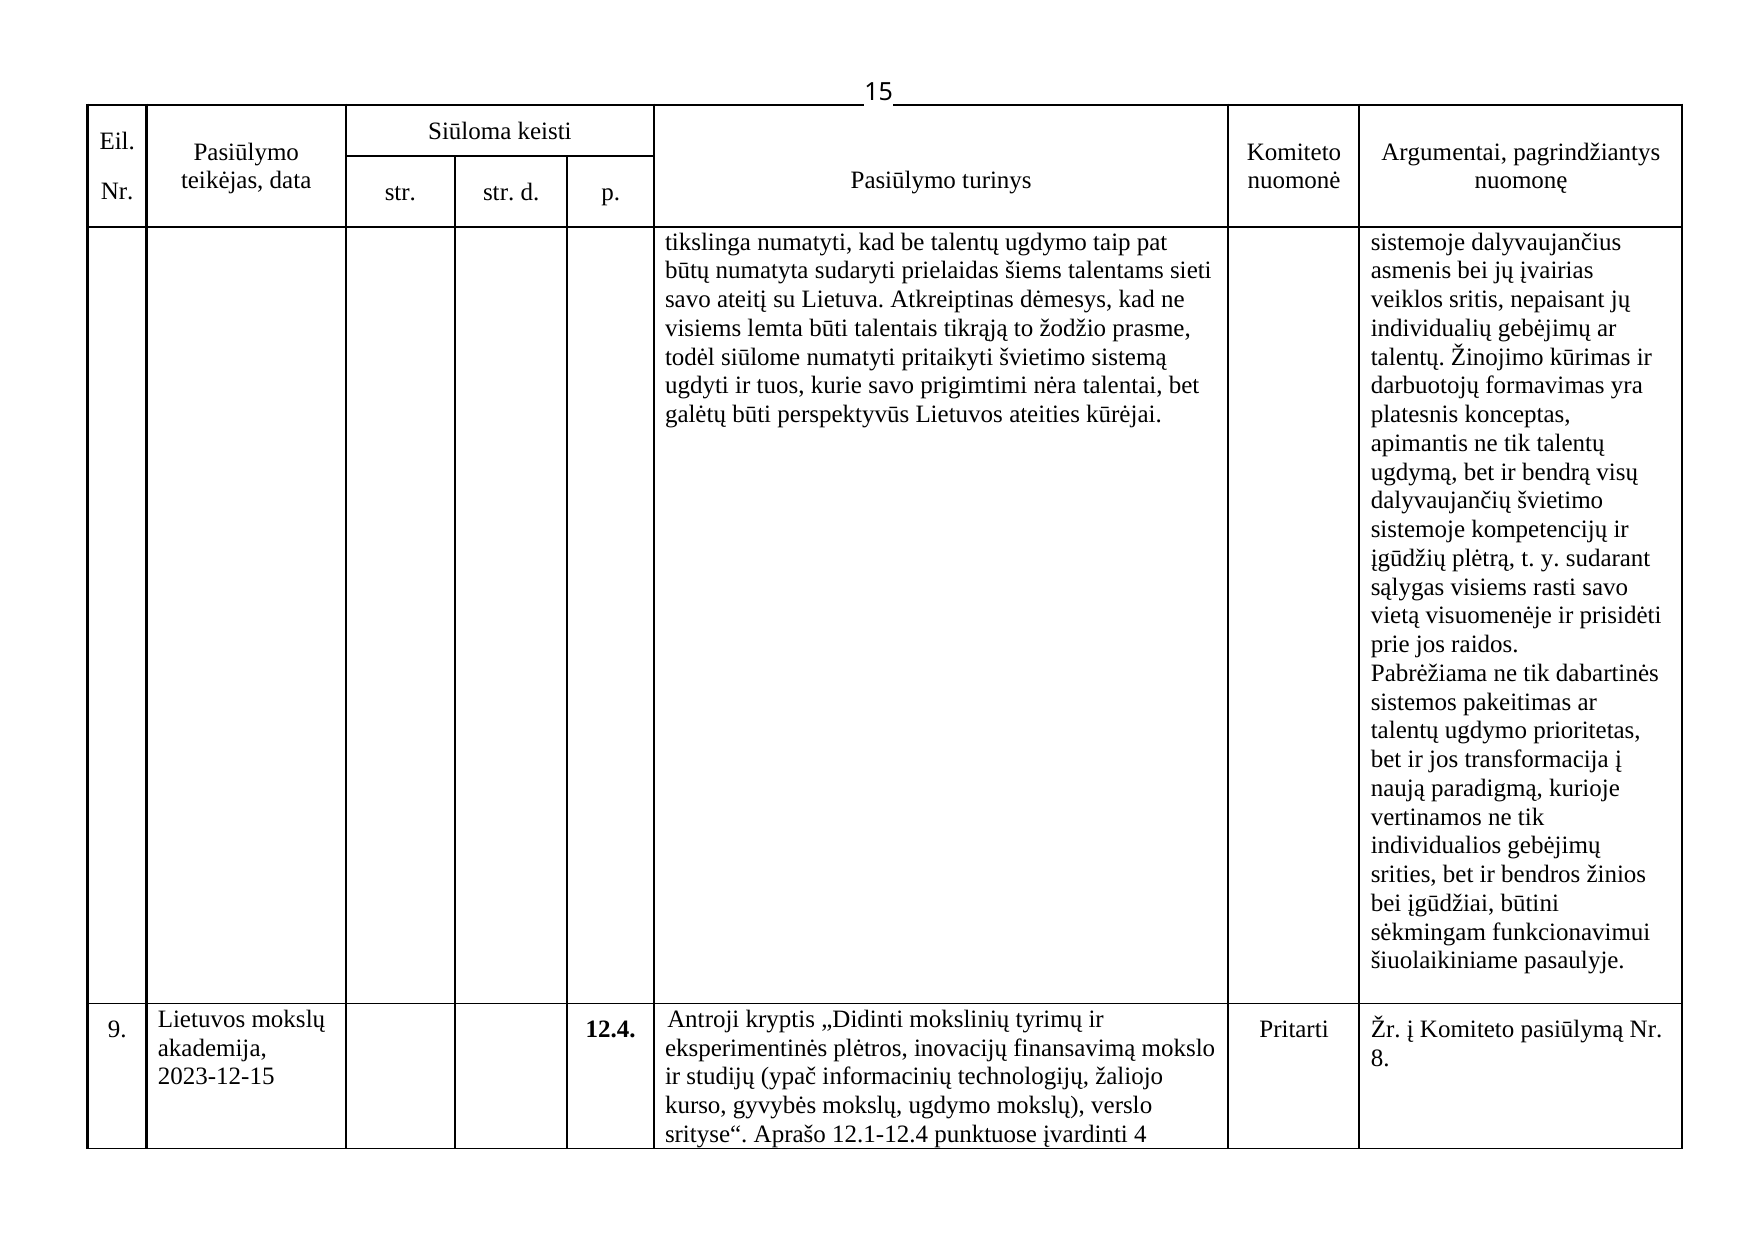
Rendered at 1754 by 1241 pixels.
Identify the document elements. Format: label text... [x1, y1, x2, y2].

table_cell tikslinga numatyti, kad be talentų ugdymo taip pat būtų numatyta sudaryti prielaidas šiems talentams sieti savo ateitį su Lietuva. Atkreiptinas dėmesys, kad ne visiems lemta būti talentais tikrąją to žodžio prasme, todėl siūlome numatyti pritaikyti švietimo sistemą ugdyti ir tuos, kurie savo prigimtimi nėra talentai, bet galėtų būti perspektyvūs Lietuvos ateities kūrėjai. [655, 228, 1227, 1003]
table_cell str. [347, 157, 454, 226]
table_header Pasiūlymo turinys [655, 106, 1227, 226]
table_cell Pritarti [1229, 1004, 1358, 1148]
table_header Siūloma keisti [347, 106, 653, 155]
table_cell ⃰ [568, 228, 653, 1003]
table_cell Antroji kryptis „Didinti mokslinių tyrimų ir eksperimentinės plėtros, inovacijų finansavimą mokslo ir studijų (ypač informacinių technologijų, žaliojo kurso, gyvybės mokslų, ugdymo mokslų), verslo srityse“. Aprašo 12.1-12.4 punktuose įvardinti 4 [655, 1004, 1227, 1148]
table_cell 9. [89, 1004, 145, 1148]
table_cell [148, 228, 345, 1003]
table_header Argumentai, pagrindžiantys nuomonę [1360, 106, 1681, 226]
table_cell [456, 228, 566, 1003]
table_header Eil. Nr. [89, 106, 145, 226]
table_cell Lietuvos mokslų akademija, 2023-12-15 [148, 1004, 345, 1148]
table_cell sistemoje dalyvaujančius asmenis bei jų įvairias veiklos sritis, nepaisant jų individualių gebėjimų ar talentų. Žinojimo kūrimas ir darbuotojų formavimas yra platesnis konceptas, apimantis ne tik talentų ugdymą, bet ir bendrą visų dalyvaujančių švietimo sistemoje kompetencijų ir įgūdžių plėtrą, t. y. sudarant sąlygas visiems rasti savo vietą visuomenėje ir prisidėti prie jos raidos. Pabrėžiama ne tik dabartinės sistemos pakeitimas ar talentų ugdymo prioritetas, bet ir jos transformacija į naują paradigmą, kurioje vertinamos ne tik individualios gebėjimų srities, bet ir bendros žinios bei įgūdžiai, būtini sėkmingam funkcionavimui šiuolaikiniame pasaulyje. [1360, 228, 1681, 1003]
table_cell p. [568, 157, 653, 226]
table_cell str. d. [456, 157, 566, 226]
table_cell [89, 228, 145, 1003]
table_cell 12.4. [568, 1004, 653, 1148]
table_cell [1229, 228, 1358, 1003]
table_cell Žr. į Komiteto pasiūlymą Nr. 8. [1360, 1004, 1681, 1148]
table_header Komiteto nuomonė [1229, 106, 1358, 226]
table_cell [456, 1004, 566, 1148]
table_cell [347, 228, 454, 1003]
table_cell [347, 1004, 454, 1148]
table_header Pasiūlymo teikėjas, data [148, 106, 345, 226]
